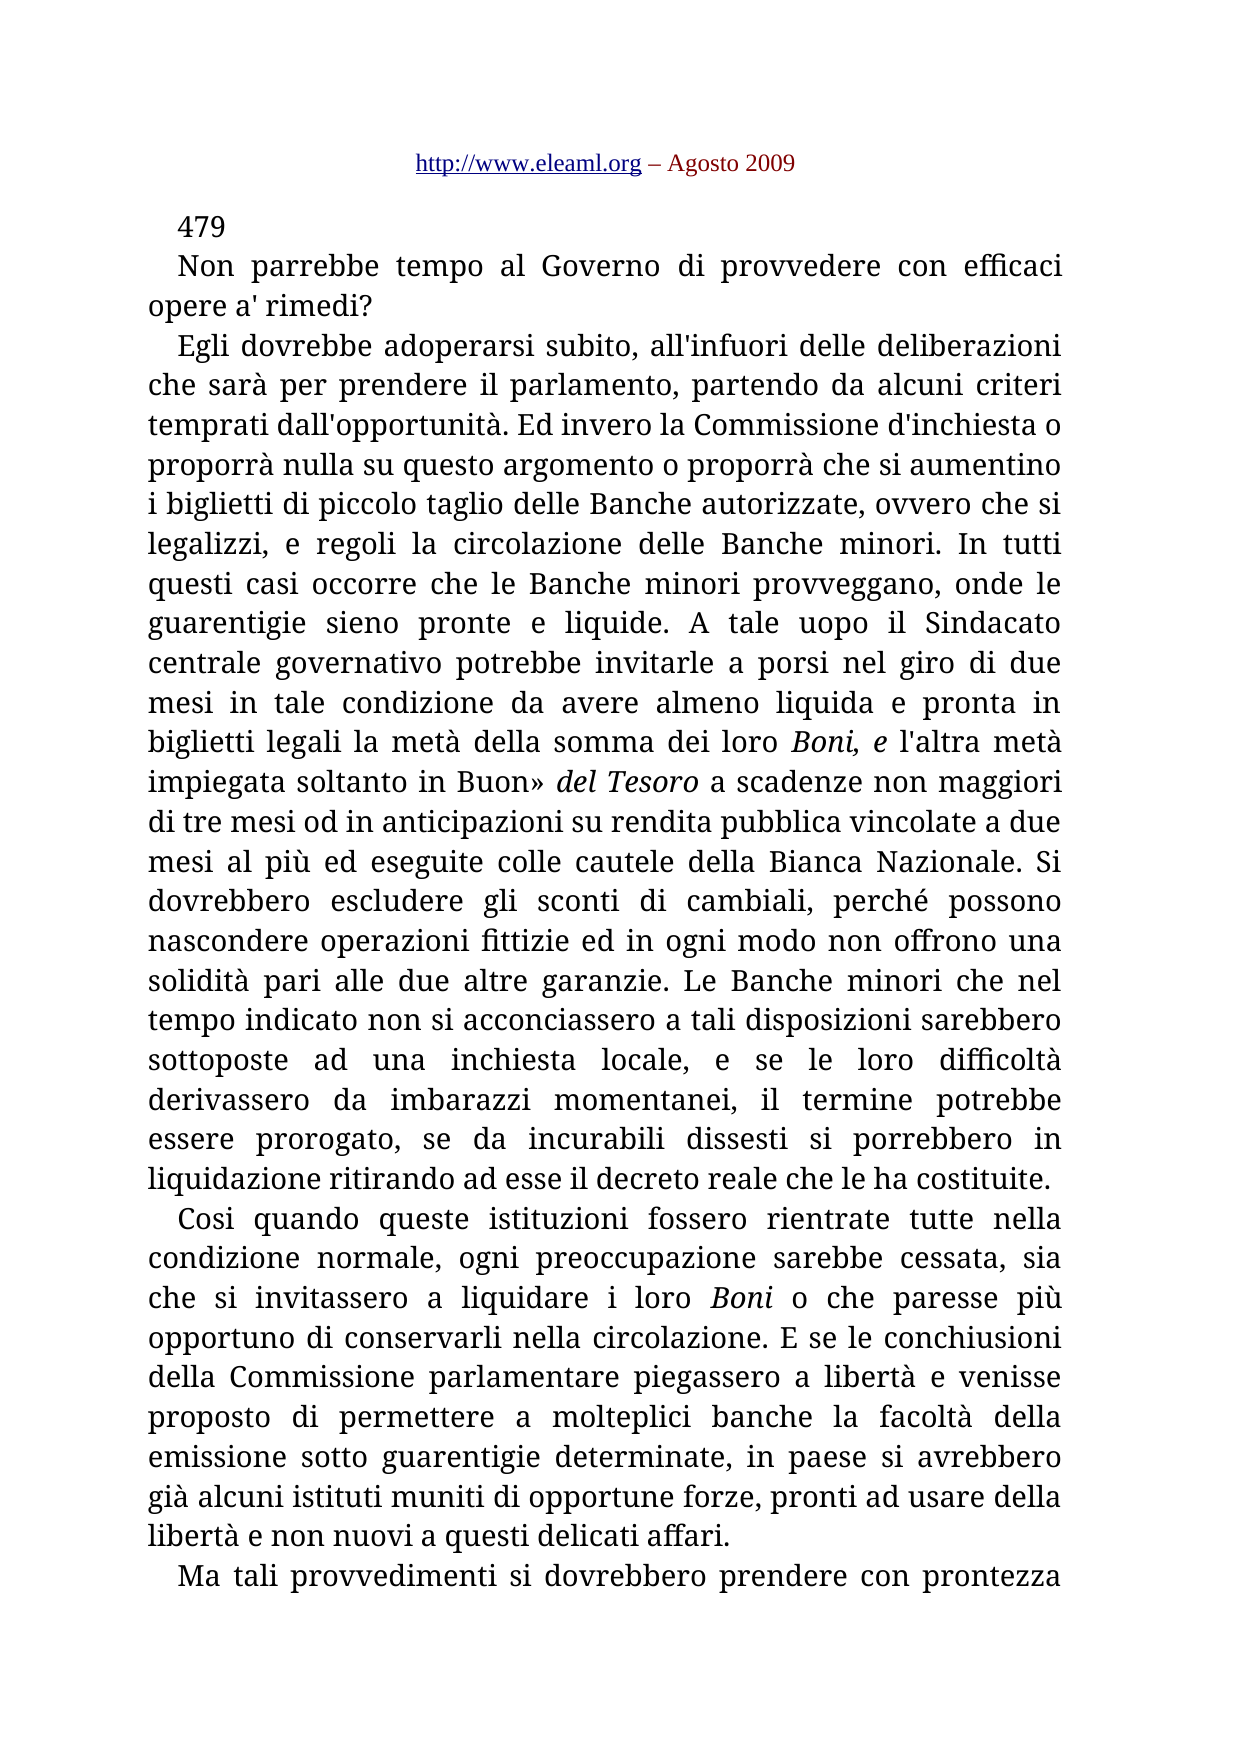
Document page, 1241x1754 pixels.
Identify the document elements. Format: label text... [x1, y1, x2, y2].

text Egli dovrebbe adoperarsi subito, all'infuori delle deliberazioni che sarà per prendere il parlamento, partendo da alcuni criteri temprati dall'opportunità. Ed invero la Commissione d'inchiesta o proporrà nulla su questo argomento o proporrà che si aumentino i biglietti di piccolo taglio delle Banche autorizzate, ovvero che si legalizzi, e regoli la circolazione delle Banche minori. In tutti questi casi occorre che le Banche minori provveggano, onde le guarentigie sieno pronte e liquide. A tale uopo il Sindacato centrale governativo potrebbe invitarle a porsi nel giro di due mesi in tale condizione da avere almeno liquida e pronta in biglietti legali la metà della somma dei loro Boni, e l'altra metà impiegata soltanto in Buon» del Tesoro a scadenze non maggiori di tre mesi od in anticipazioni su rendita pubblica vincolate a due mesi al più ed eseguite colle cautele della Bianca Nazionale. Si dovrebbero escludere gli sconti di cambiali, perché possono nascondere operazioni fittizie ed in ogni modo non offrono una solidità pari alle due altre garanzie. Le Banche minori che nel tempo indicato non si acconciassero a tali disposizioni sarebbero sottoposte ad una inchiesta locale, e se le loro difficoltà derivassero da imbarazzi momentanei, il termine potrebbe essere prorogato, se da incurabili dissesti si porrebbero in liquidazione ritirando ad esse il decreto reale che le ha costituite. [148, 325, 1063, 1198]
text 479 [148, 206, 1063, 246]
text Non parrebbe tempo al Governo di provvedere con efficaci opere a' rimedi? [148, 246, 1063, 325]
text Ma tali provvedimenti si dovrebbero prendere con prontezza [148, 1555, 1063, 1595]
text Cosi quando queste istituzioni fossero rientrate tutte nella condizione normale, ogni preoccupazione sarebbe cessata, sia che si invitassero a liquidare i loro Boni o che paresse più opportuno di conservarli nella circolazione. E se le conchiusioni della Commissione parlamentare piegassero a libertà e venisse proposto di permettere a molteplici banche la facoltà della emissione sotto guarentigie determinate, in paese si avrebbero già alcuni istituti muniti di opportune forze, pronti ad usare della libertà e non nuovi a questi delicati affari. [148, 1198, 1063, 1555]
